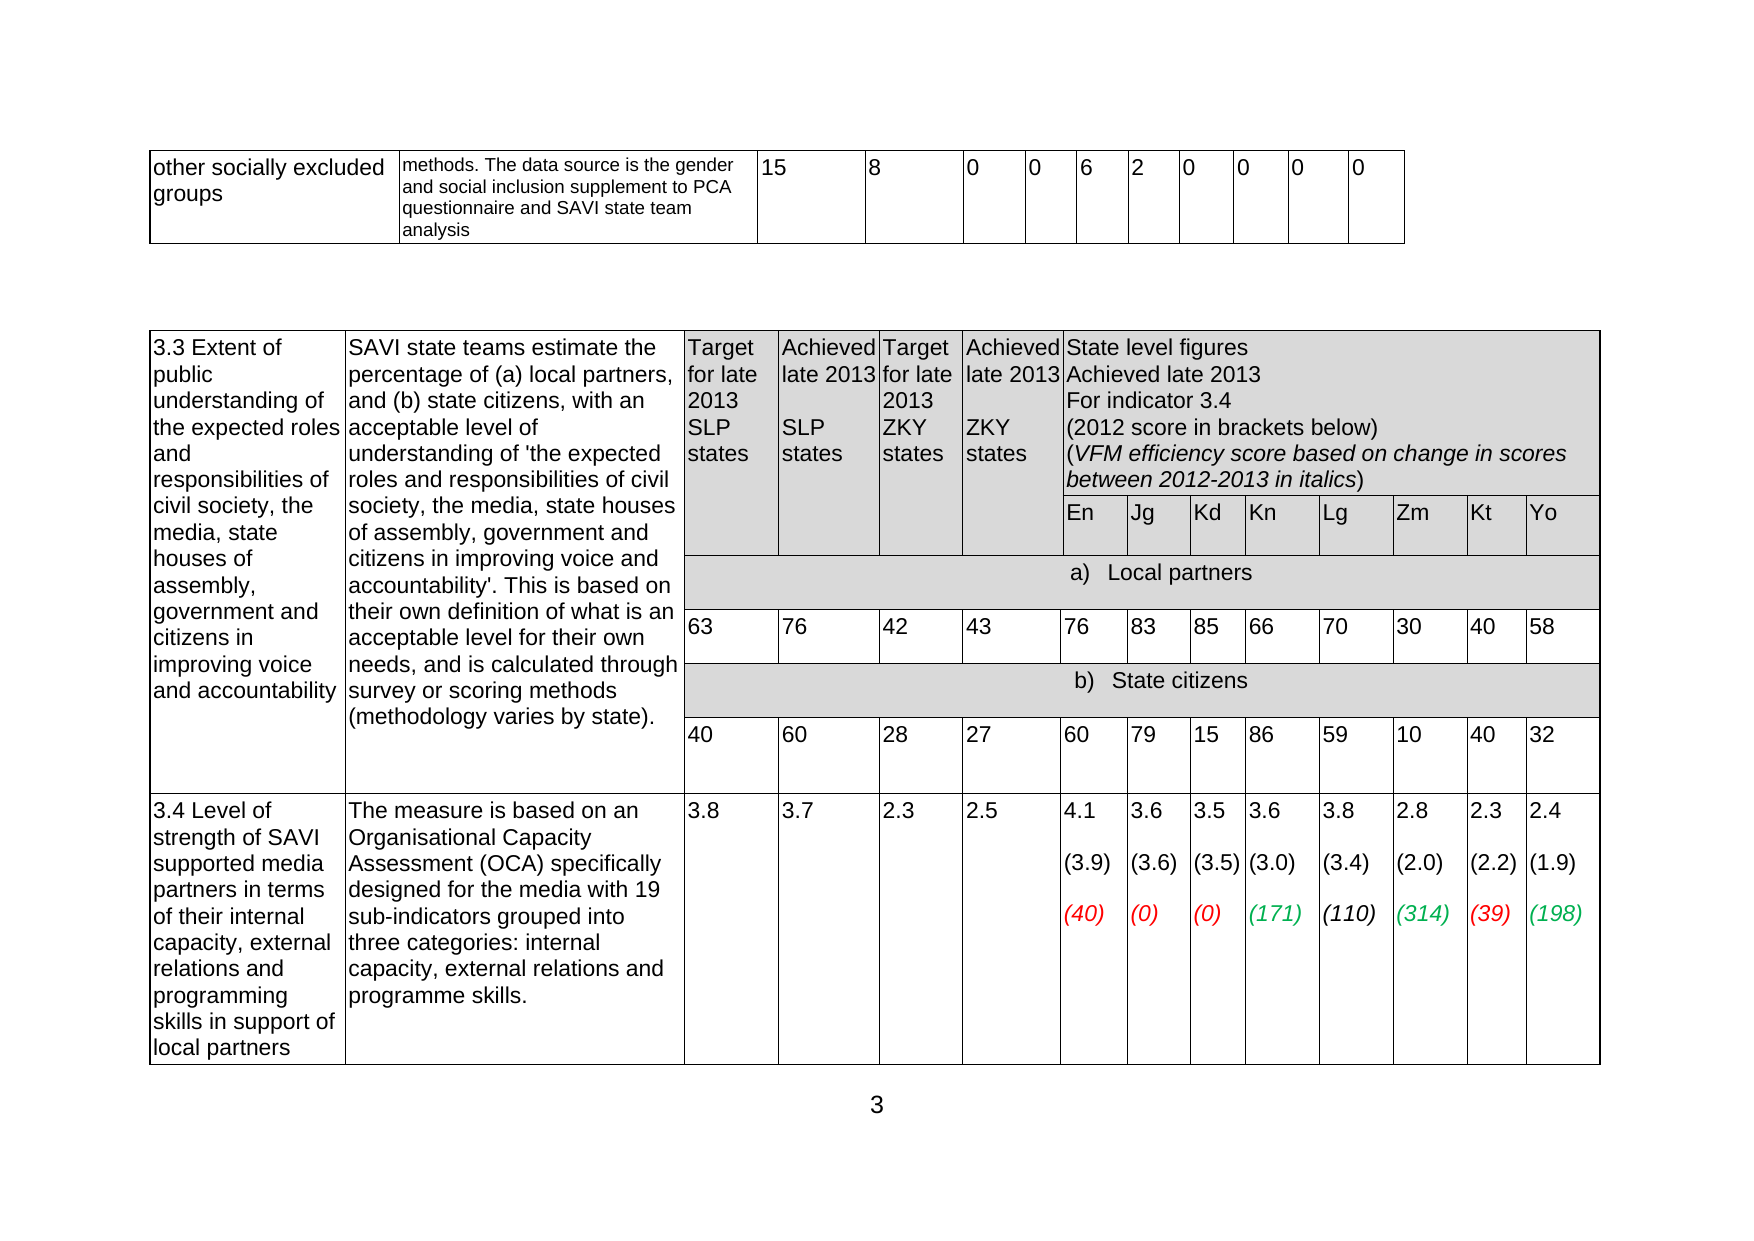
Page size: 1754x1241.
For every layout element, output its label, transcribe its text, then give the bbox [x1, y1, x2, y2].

table_cell 0 [964, 151, 1025, 243]
table_cell 40 [685, 718, 778, 793]
table_cell 70 [1320, 610, 1393, 663]
table_cell 0 [1026, 151, 1076, 243]
table_cell 2.8 (2.0) (314) [1394, 794, 1467, 1064]
table_cell 15 [758, 151, 865, 243]
table_cell 28 [880, 718, 962, 793]
table_cell 76 [779, 610, 879, 663]
table_cell Lg [1320, 496, 1393, 555]
table_cell 3.8 [685, 794, 778, 1064]
table_cell 4.1 (3.9) (40) [1061, 794, 1127, 1064]
table_cell methods. The data source is the gender and social inclusion supplement to PCA questionnaire and SAVI state team analysis [400, 151, 757, 243]
table_cell 3.6 (3.6) (0) [1128, 794, 1190, 1064]
table_header 3.3 Extent of public understanding of the expected roles and responsibilities of civil society, the media, state houses of assembly, government and citizens in improving voice and accountability [151, 331, 345, 793]
table_cell 60 [779, 718, 879, 793]
table_cell 3.4 Level of strength of SAVI supported media partners in terms of their internal capacity, external relations and programming skills in support of local partners [151, 794, 345, 1064]
table_cell 63 [685, 610, 778, 663]
table_cell The measure is based on an Organisational Capacity Assessment (OCA) specifically designed for the media with 19 sub-indicators grouped into three categories: internal capacity, external relations and programme skills. [346, 794, 684, 1064]
table_cell 2 [1129, 151, 1179, 243]
table_cell 2.4 (1.9) (198) [1527, 794, 1599, 1064]
table_cell Local partners [685, 556, 1599, 609]
table_cell 2.3 [880, 794, 962, 1064]
table_cell 58 [1527, 610, 1599, 663]
table_cell 60 [1061, 718, 1127, 793]
table_cell 86 [1246, 718, 1319, 793]
table_cell 0 [1180, 151, 1233, 243]
table_cell Kt [1468, 496, 1526, 555]
table_cell 66 [1246, 610, 1319, 663]
table_cell Yo [1527, 496, 1599, 555]
table_header Achieved late 2013 ZKY states [963, 331, 1063, 555]
table_cell 27 [963, 718, 1060, 793]
table_cell 40 [1468, 718, 1526, 793]
table_header State level figures Achieved late 2013 For indicator 3.4 (2012 score in brackets below) (VFM efficiency score based on change in scores between 2012-2013 in italics) [1064, 331, 1599, 495]
table_cell 79 [1128, 718, 1190, 793]
table_header Target for late 2013 SLP states [685, 331, 778, 555]
table_cell 8 [866, 151, 963, 243]
table_cell 59 [1320, 718, 1393, 793]
table_cell 15 [1191, 718, 1245, 793]
table_cell 42 [880, 610, 962, 663]
table_cell 83 [1128, 610, 1190, 663]
table_cell 3.8 (3.4) (110) [1320, 794, 1393, 1064]
table_cell 10 [1394, 718, 1467, 793]
table_cell Kn [1246, 496, 1319, 555]
table_cell Kd [1191, 496, 1245, 555]
table_cell 40 [1468, 610, 1526, 663]
table_cell Zm [1394, 496, 1467, 555]
table_cell 2.5 [963, 794, 1060, 1064]
table_cell 3.5 (3.5) (0) [1191, 794, 1245, 1064]
table_cell 85 [1191, 610, 1245, 663]
table_cell 30 [1394, 610, 1467, 663]
table_cell 76 [1061, 610, 1127, 663]
table_cell 0 [1349, 151, 1404, 243]
table_header Target for late 2013 ZKY states [880, 331, 962, 555]
table_cell State citizens [685, 664, 1599, 717]
table_cell Jg [1128, 496, 1190, 555]
table_cell 3.6 (3.0) (171) [1246, 794, 1319, 1064]
table_cell En [1064, 496, 1127, 555]
table_cell 6 [1077, 151, 1128, 243]
table_cell 3.7 [779, 794, 879, 1064]
table_cell 2.3 (2.2) (39) [1468, 794, 1526, 1064]
table_cell 32 [1527, 718, 1599, 793]
table_cell 0 [1234, 151, 1288, 243]
table_cell 43 [963, 610, 1060, 663]
table_cell other socially excluded groups [151, 151, 399, 243]
table_header Achieved late 2013 SLP states [779, 331, 879, 555]
table_cell 0 [1289, 151, 1348, 243]
table_header SAVI state teams estimate the percentage of (a) local partners, and (b) state citizens, with an acceptable level of understanding of 'the expected roles and responsibilities of civil society, the media, state houses of assembly, government and citizens in improving voice and accountability'. This is based on their own definition of what is an acceptable level for their own needs, and is calculated through survey or scoring methods (methodology varies by state). [346, 331, 684, 793]
